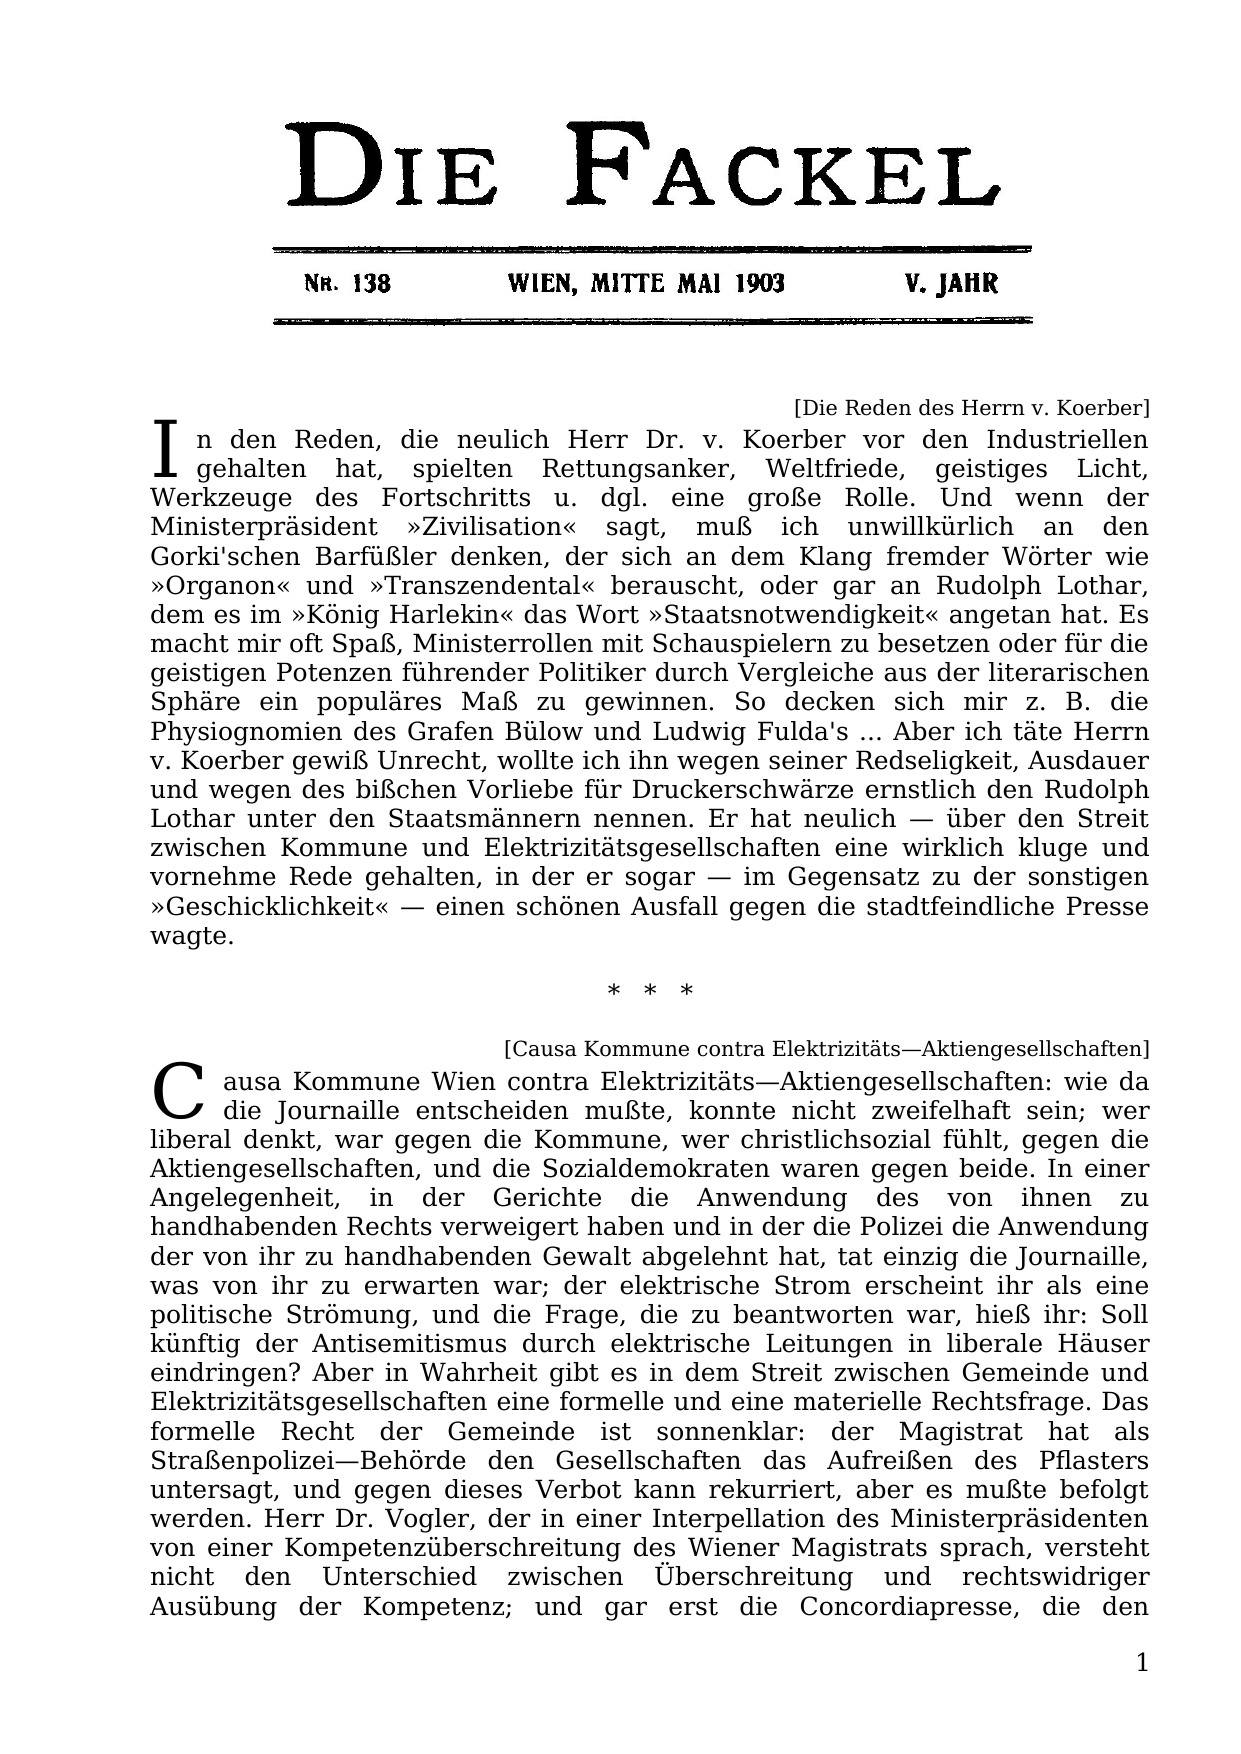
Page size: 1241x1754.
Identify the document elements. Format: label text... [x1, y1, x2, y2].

text Causa Kommune Wien contra Elektrizitäts—Aktiengesellschaften: wie da die Journaille entscheiden mußte, konnte nicht zweifelhaft sein; wer liberal denkt, war gegen die Kommune, wer christlichsozial fühlt, gegen die Aktiengesellschaften, und die Sozialdemokraten waren gegen beide. In einer Angelegenheit, in der Gerichte die Anwendung des von ihnen zu handhabenden Rechts verweigert haben und in der die Polizei die Anwendung der von ihr zu handhabenden Gewalt abgelehnt hat, tat einzig die Journaille, was von ihr zu erwarten war; der elektrische Strom erscheint ihr als eine politische Strömung, und die Frage, die zu beantworten war, hieß ihr: Soll künftig der Antisemitismus durch elektrische Leitungen in liberale Häuser eindringen? Aber in Wahrheit gibt es in dem Streit zwischen Gemeinde und Elektrizitätsgesellschaften eine formelle und eine materielle Rechtsfrage. Das formelle Recht der Gemeinde ist sonnenklar: der Magistrat hat als Straßenpolizei—Behörde den Gesellschaften das Aufreißen des Pflasters untersagt, und gegen dieses Verbot kann rekurriert, aber es mußte befolgt werden. Herr Dr. Vogler, der in einer Interpellation des Ministerpräsidenten von einer Kompetenzüberschreitung des Wiener Magistrats sprach, versteht nicht den Unterschied zwischen Überschreitung und rechtswidriger Ausübung der Kompetenz; und gar erst die Concordiapresse, die den [150, 1062, 1151, 1621]
text * * * [150, 979, 1151, 1008]
text In den Reden, die neulich Herr Dr. v. Koerber vor den Industriellen gehalten hat, spielten Rettungsanker, Weltfriede, geistiges Licht, Werkzeuge des Fortschritts u. dgl. eine große Rolle. Und wenn der Ministerpräsident »Zivilisation« sagt, muß ich unwillkürlich an den Gorki'schen Barfüßler denken, der sich an dem Klang fremder Wörter wie »Organon« und »Transzendental« berauscht, oder gar an Rudolph Lothar, dem es im »König Harlekin« das Wort »Staatsnotwendigkeit« angetan hat. Es macht mir oft Spaß, Ministerrollen mit Schauspielern zu besetzen oder für die geistigen Potenzen führender Politiker durch Vergleiche aus der literarischen Sphäre ein populäres Maß zu gewinnen. So decken sich mir z. B. die Physiognomien des Grafen Bülow und Ludwig Fulda's ... Aber ich täte Herrn v. Koerber gewiß Unrecht, wollte ich ihn wegen seiner Redseligkeit, Ausdauer und wegen des bißchen Vorliebe für Druckerschwärze ernstlich den Rudolph Lothar unter den Staatsmännern nennen. Er hat neulich — über den Streit zwischen Kommune und Elektrizitätsgesellschaften eine wirklich kluge und vornehme Rede gehalten, in der er sogar — im Gegensatz zu der sonstigen »Geschicklichkeit« — einen schönen Ausfall gegen die stadtfeindliche Presse wagte. [150, 420, 1151, 950]
text [Causa Kommune contra Elektrizitäts—Aktiengesellschaften] [150, 1037, 1151, 1062]
text [Die Reden des Herrn v. Koerber] [150, 396, 1151, 420]
picture [264, 104, 1036, 349]
